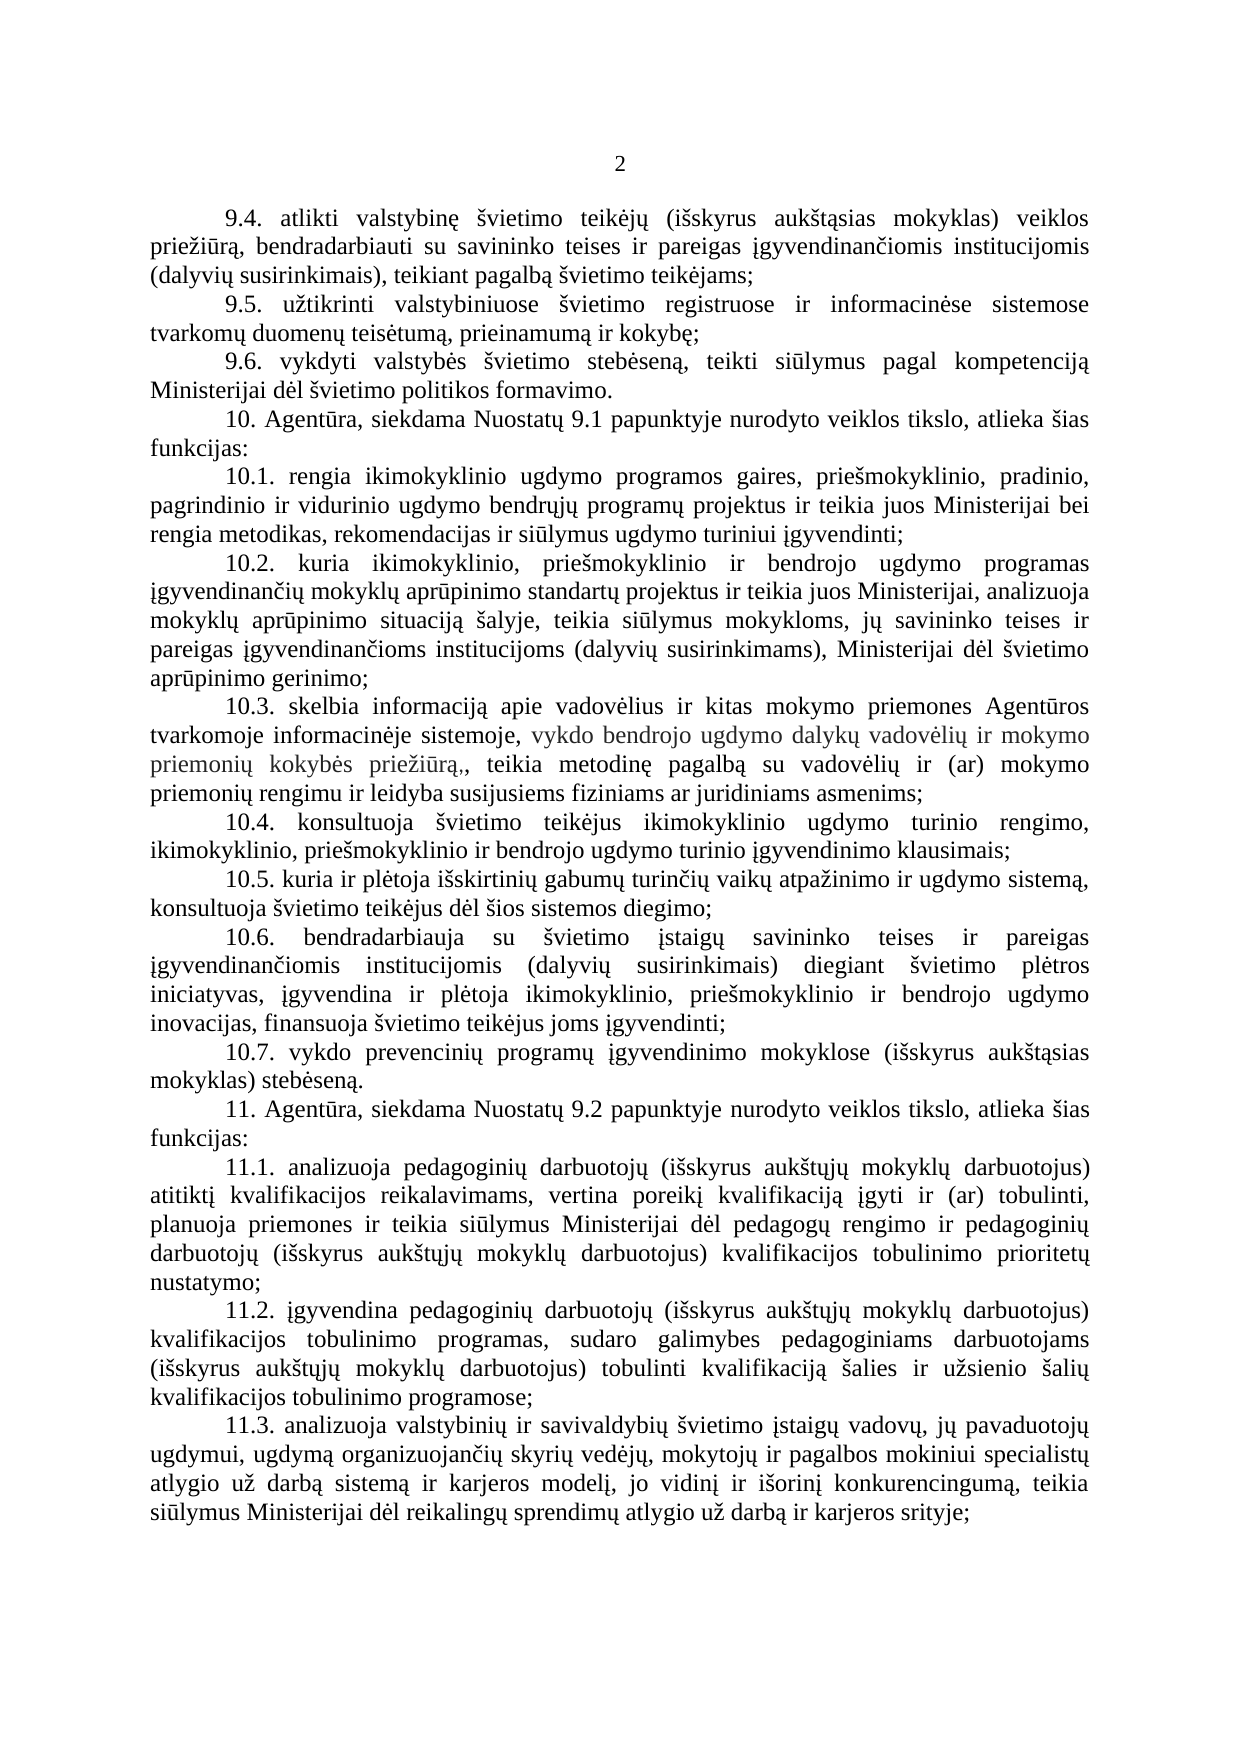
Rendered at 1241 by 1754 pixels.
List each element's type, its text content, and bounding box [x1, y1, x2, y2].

text 10. Agentūra, siekdama Nuostatų 9.1 papunktyje nurodyto veiklos tikslo, atlieka šias funkcijas: [150, 404, 1090, 461]
text 9.4. atlikti valstybinę švietimo teikėjų (išskyrus aukštąsias mokyklas) veiklos priežiūrą, bendradarbiauti su savininko teises ir pareigas įgyvendinančiomis institucijomis (dalyvių susirinkimais), teikiant pagalbą švietimo teikėjams; [150, 203, 1090, 289]
text 11.1. analizuoja pedagoginių darbuotojų (išskyrus aukštųjų mokyklų darbuotojus) atitiktį kvalifikacijos reikalavimams, vertina poreikį kvalifikaciją įgyti ir (ar) tobulinti, planuoja priemones ir teikia siūlymus Ministerijai dėl pedagogų rengimo ir pedagoginių darbuotojų (išskyrus aukštųjų mokyklų darbuotojus) kvalifikacijos tobulinimo prioritetų nustatymo; [150, 1152, 1090, 1296]
text 10.6. bendradarbiauja su švietimo įstaigų savininko teises ir pareigas įgyvendinančiomis institucijomis (dalyvių susirinkimais) diegiant švietimo plėtros iniciatyvas, įgyvendina ir plėtoja ikimokyklinio, priešmokyklinio ir bendrojo ugdymo inovacijas, finansuoja švietimo teikėjus joms įgyvendinti; [150, 922, 1090, 1037]
text 10.4. konsultuoja švietimo teikėjus ikimokyklinio ugdymo turinio rengimo, ikimokyklinio, priešmokyklinio ir bendrojo ugdymo turinio įgyvendinimo klausimais; [150, 807, 1090, 864]
text 11. Agentūra, siekdama Nuostatų 9.2 papunktyje nurodyto veiklos tikslo, atlieka šias funkcijas: [150, 1094, 1090, 1152]
text 10.5. kuria ir plėtoja išskirtinių gabumų turinčių vaikų atpažinimo ir ugdymo sistemą, konsultuoja švietimo teikėjus dėl šios sistemos diegimo; [150, 864, 1090, 922]
text 11.2. įgyvendina pedagoginių darbuotojų (išskyrus aukštųjų mokyklų darbuotojus) kvalifikacijos tobulinimo programas, sudaro galimybes pedagoginiams darbuotojams (išskyrus aukštųjų mokyklų darbuotojus) tobulinti kvalifikaciją šalies ir užsienio šalių kvalifikacijos tobulinimo programose; [150, 1296, 1090, 1411]
text 10.2. kuria ikimokyklinio, priešmokyklinio ir bendrojo ugdymo programas įgyvendinančių mokyklų aprūpinimo standartų projektus ir teikia juos Ministerijai, analizuoja mokyklų aprūpinimo situaciją šalyje, teikia siūlymus mokykloms, jų savininko teises ir pareigas įgyvendinančioms institucijoms (dalyvių susirinkimams), Ministerijai dėl švietimo aprūpinimo gerinimo; [150, 548, 1090, 691]
text 9.5. užtikrinti valstybiniuose švietimo registruose ir informacinėse sistemose tvarkomų duomenų teisėtumą, prieinamumą ir kokybę; [150, 289, 1090, 346]
text 11.3. analizuoja valstybinių ir savivaldybių švietimo įstaigų vadovų, jų pavaduotojų ugdymui, ugdymą organizuojančių skyrių vedėjų, mokytojų ir pagalbos mokiniui specialistų atlygio už darbą sistemą ir karjeros modelį, jo vidinį ir išorinį konkurencingumą, teikia siūlymus Ministerijai dėl reikalingų sprendimų atlygio už darbą ir karjeros srityje; [150, 1411, 1090, 1526]
text 10.1. rengia ikimokyklinio ugdymo programos gaires, priešmokyklinio, pradinio, pagrindinio ir vidurinio ugdymo bendrųjų programų projektus ir teikia juos Ministerijai bei rengia metodikas, rekomendacijas ir siūlymus ugdymo turiniui įgyvendinti; [150, 461, 1090, 548]
text 9.6. vykdyti valstybės švietimo stebėseną, teikti siūlymus pagal kompetenciją Ministerijai dėl švietimo politikos formavimo. [150, 346, 1090, 404]
text 10.3. skelbia informaciją apie vadovėlius ir kitas mokymo priemones Agentūros tvarkomoje informacinėje sistemoje, vykdo bendrojo ugdymo dalykų vadovėlių ir mokymo priemonių kokybės priežiūrą,, teikia metodinę pagalbą su vadovėlių ir (ar) mokymo priemonių rengimu ir leidyba susijusiems fiziniams ar juridiniams asmenims; [150, 691, 1090, 807]
text 10.7. vykdo prevencinių programų įgyvendinimo mokyklose (išskyrus aukštąsias mokyklas) stebėseną. [150, 1037, 1090, 1094]
